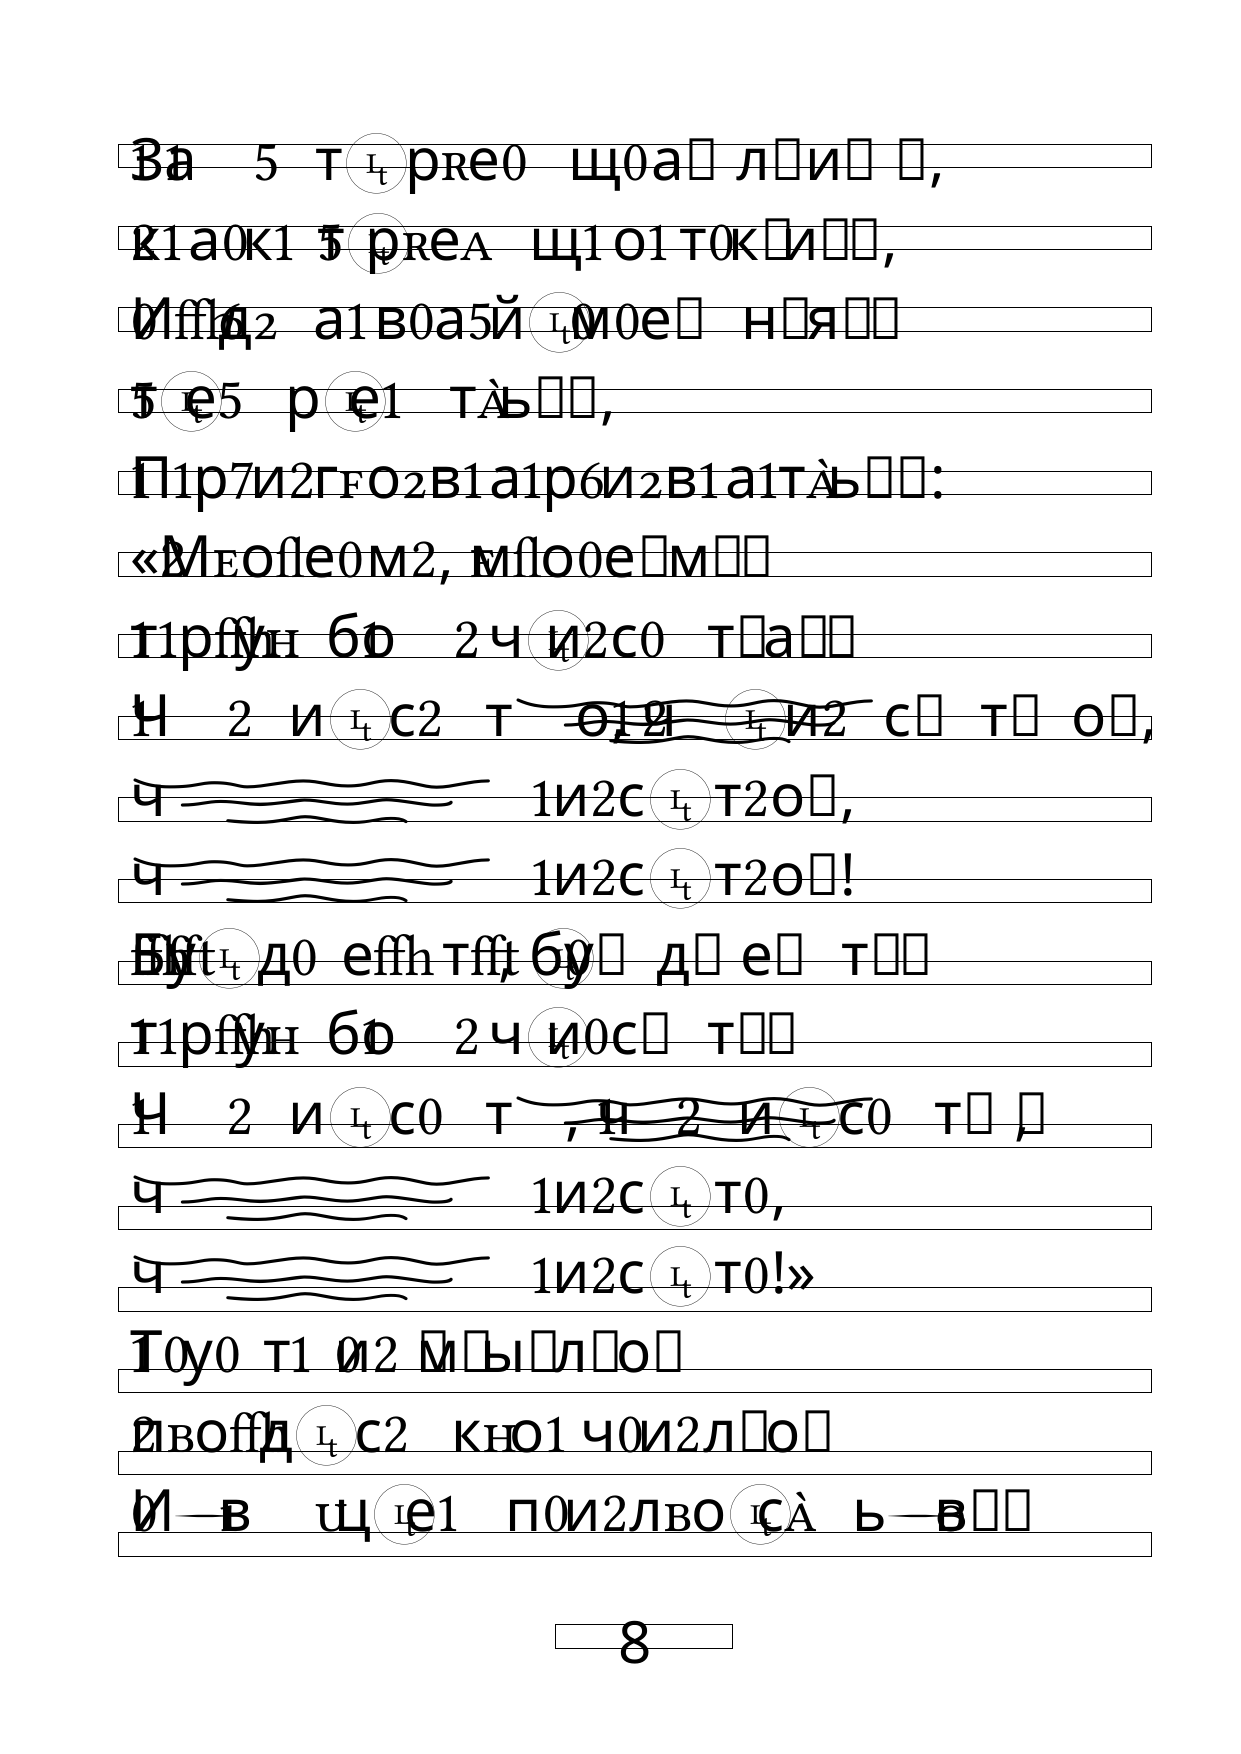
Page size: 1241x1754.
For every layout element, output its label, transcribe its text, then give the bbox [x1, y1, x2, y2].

text «Моем, моем трубочиста [130, 516, 1140, 552]
text Затрещали, как трещотки, [130, 168, 1140, 226]
text «Моем, моем трубочиста [130, 577, 1140, 634]
text Затрещали, как трещотки, [130, 250, 1140, 277]
text И давай меня тереть, [130, 332, 1140, 389]
text Чист, чист, чист, чист!» [130, 1230, 1140, 1287]
text «Моем, моем трубочиста [130, 658, 1140, 674]
text Будет, будет трубочист [130, 1067, 1140, 1072]
text Тут и мыло подскочило [130, 1312, 1140, 1369]
text И давай меня тереть, [130, 413, 1140, 436]
text Приговаривать: [130, 495, 1140, 516]
text Приговаривать: [130, 436, 1140, 471]
text Чист, чист, чист, чист!» [627, 1101, 694, 1121]
text Чист, чист, чист, чист!» [747, 1100, 848, 1124]
text Чисто, чисто, чисто, чисто! [663, 702, 807, 716]
text Тут и мыло подскочило [130, 1393, 1140, 1451]
text Затрещали, как трещотки, [130, 118, 1140, 144]
text И давай меня тереть, [130, 277, 1140, 307]
text Чисто, чисто, чисто, чисто! [130, 822, 1140, 879]
text Чисто, чисто, чисто, чисто! [130, 674, 1140, 716]
text Чисто, чисто, чисто, чисто! [130, 740, 1140, 797]
text Будет, будет трубочист [130, 913, 1140, 961]
text Чист, чист, чист, чист!» [130, 1148, 1140, 1206]
text И вцепилось в волоса, [130, 1475, 1140, 1532]
text Будет, будет трубочист [130, 985, 1140, 1042]
text Чисто, чисто, чисто, чисто! [130, 903, 1140, 913]
text Чист, чист, чист, чист!» [130, 1072, 1140, 1124]
